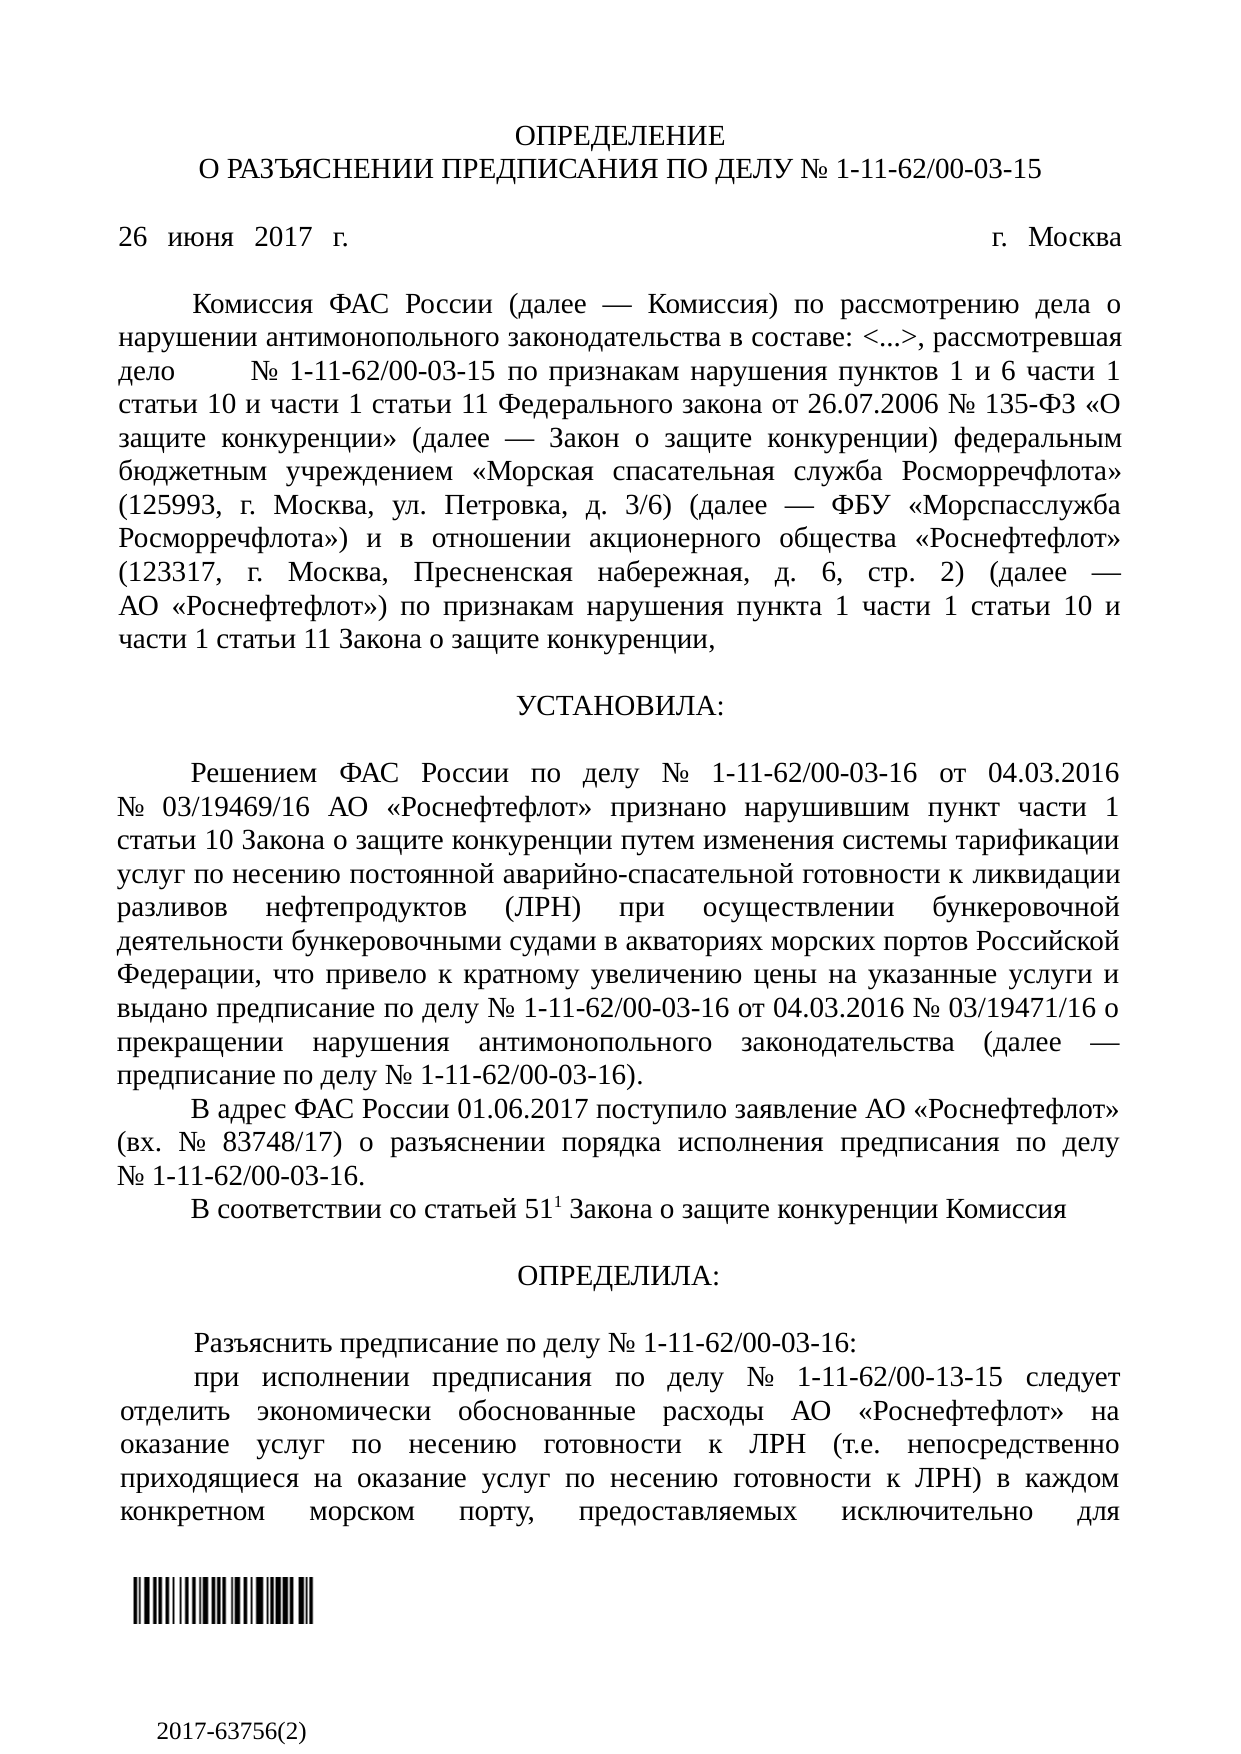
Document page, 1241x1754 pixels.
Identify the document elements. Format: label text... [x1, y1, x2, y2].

text ОПРЕДЕЛЕНИЕ [118, 118, 1122, 152]
text Комиссия ФАС России (далее — Комиссия) по рассмотрению дела о нарушении антимонопольного законодательства в составе: <...>, рассмотревшая дело № 1-11-62/00-03-15 по признакам нарушения пунктов 1 и 6 части 1 статьи 10 и части 1 статьи 11 Федерального закона от 26.07.2006 № 135-ФЗ «О защите конкуренции» (далее — Закон о защите конкуренции) федеральным бюджетным учреждением «Морская спасательная служба Росморречфлота» (125993, г. Москва, ул. Петровка, д. 3/6) (далее — ФБУ «Морспасслужба Росморречфлота») и в отношении акционерного общества «Роснефтефлот» (123317, г. Москва, Пресненская набережная, д. 6, стр. 2) (далее — АО «Роснефтефлот») по признакам нарушения пункта 1 части 1 статьи 10 и части 1 статьи 11 Закона о защите конкуренции, [118, 286, 1122, 655]
text Разъяснить предписание по делу № 1-11-62/00-03-16: [120, 1326, 1121, 1359]
text ОПРЕДЕЛИЛА: [118, 1258, 1122, 1292]
text УСТАНОВИЛА: [118, 688, 1122, 722]
text О РАЗЪЯСНЕНИИ ПРЕДПИСАНИЯ ПО ДЕЛУ № 1-11-62/00-03-15 [118, 152, 1122, 185]
text 26 июня 2017 г. г. Москва [118, 219, 1122, 286]
text при исполнении предписания по делу № 1-11-62/00-13-15 следует отделить экономически обоснованные расходы АО «Роснефтефлот» на оказание услуг по несению готовности к ЛРН (т.е. непосредственно приходящиеся на оказание услуг по несению готовности к ЛРН) в каждом конкретном морском порту, предоставляемых исключительно для [120, 1359, 1121, 1527]
picture [118, 1577, 331, 1624]
text Решением ФАС России по делу № 1-11-62/00-03-16 от 04.03.2016 № 03/19469/16 АО «Роснефтефлот» признано нарушившим пункт части 1 статьи 10 Закона о защите конкуренции путем изменения системы тарификации услуг по несению постоянной аварийно-спасательной готовности к ликвидации разливов нефтепродуктов (ЛРН) при осуществлении бункеровочной деятельности бункеровочными судами в акваториях морских портов Российской Федерации, что привело к кратному увеличению цены на указанные услуги и выдано предписание по делу № 1-11-62/00-03-16 от 04.03.2016 № 03/19471/16 о прекращении нарушения антимонопольного законодательства (далее — предписание по делу № 1-11-62/00-03-16). [118, 755, 1122, 1091]
text В соответствии со статьей 511 Закона о защите конкуренции Комиссия [118, 1191, 1122, 1225]
text В адрес ФАС России 01.06.2017 поступило заявление АО «Роснефтефлот» (вх. № 83748/17) о разъяснении порядка исполнения предписания по делу № 1-11-62/00-03-16. [118, 1091, 1122, 1191]
